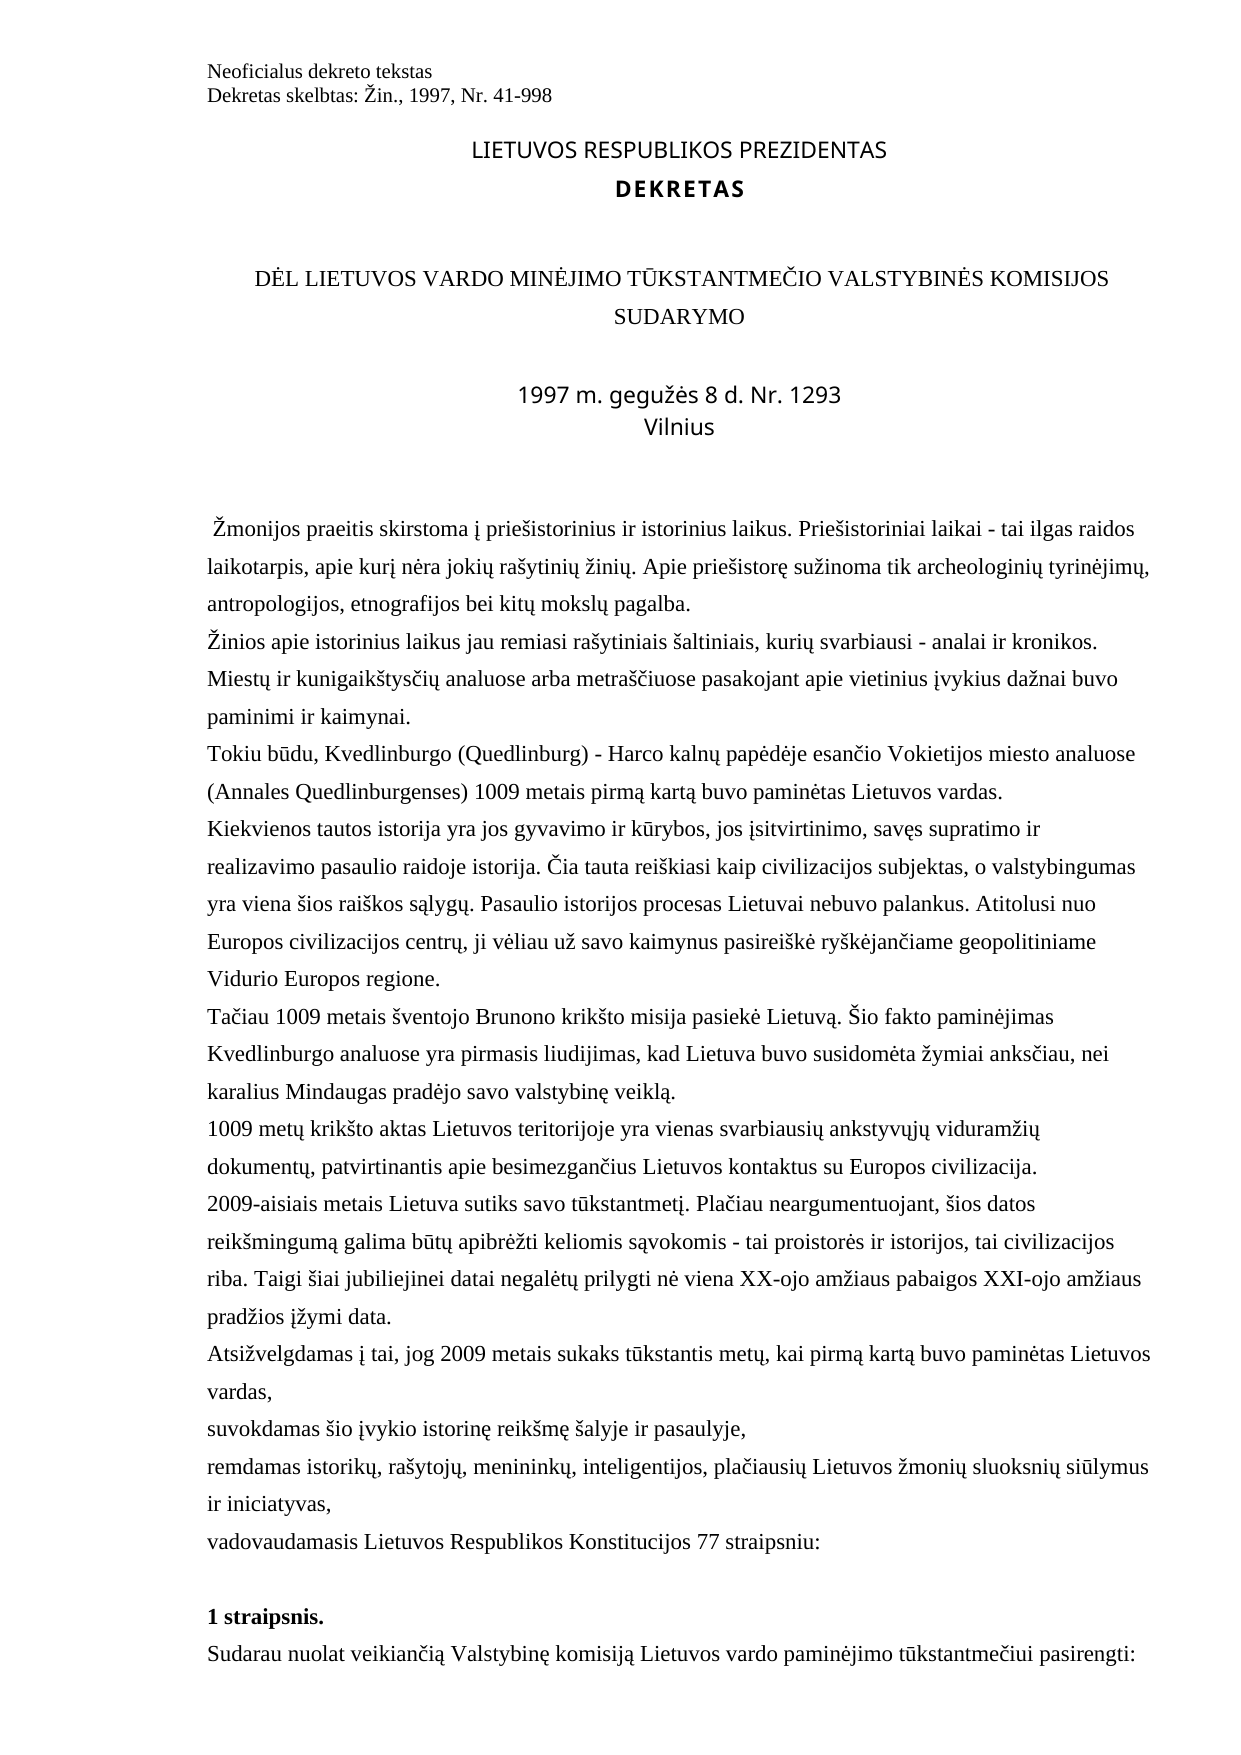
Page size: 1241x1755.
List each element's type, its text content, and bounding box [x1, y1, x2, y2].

text 1 straipsnis. [207, 1592, 1152, 1629]
text Sudarau nuolat veikiančią Valstybinę komisiją Lietuvos vardo paminėjimo tūkstantmečiui pasirengti: [207, 1629, 1152, 1667]
text Dekretas skelbtas: Žin., 1997, Nr. 41-998 [207, 83, 1152, 107]
text Atsižvelgdamas į tai, jog 2009 metais sukaks tūkstantis metų, kai pirmą kartą buvo paminėtas Lietuvos vardas, [207, 1329, 1152, 1404]
text Žmonijos praeitis skirstoma į priešistorinius ir istorinius laikus. Priešistoriniai laikai - tai ilgas raidos laikotarpis, apie kurį nėra jokių rašytinių žinių. Apie priešistorę sužinoma tik archeologinių tyrinėjimų, antropologijos, etnografijos bei kitų mokslų pagalba. [207, 504, 1152, 617]
text Tačiau 1009 metais šventojo Brunono krikšto misija pasiekė Lietuvą. Šio fakto paminėjimas Kvedlinburgo analuose yra pirmasis liudijimas, kad Lietuva buvo susidomėta žymiai anksčiau, nei karalius Mindaugas pradėjo savo valstybinę veiklą. [207, 992, 1152, 1104]
text vadovaudamasis Lietuvos Respublikos Konstitucijos 77 straipsniu: [207, 1517, 1152, 1554]
text DEKRETAS [207, 173, 1152, 204]
text Kiekvienos tautos istorija yra jos gyvavimo ir kūrybos, jos įsitvirtinimo, savęs supratimo ir realizavimo pasaulio raidoje istorija. Čia tauta reiškiasi kaip civilizacijos subjektas, o valstybingumas yra viena šios raiškos sąlygų. Pasaulio istorijos procesas Lietuvai nebuvo palankus. Atitolusi nuo Europos civilizacijos centrų, ji vėliau už savo kaimynus pasireiškė ryškėjančiame geopolitiniame Vidurio Europos regione. [207, 804, 1152, 992]
text 1997 m. gegužės 8 d. Nr. 1293 Vilnius [207, 379, 1152, 442]
text remdamas istorikų, rašytojų, menininkų, inteligentijos, plačiausių Lietuvos žmonių sluoksnių siūlymus ir iniciatyvas, [207, 1442, 1152, 1517]
text Žinios apie istorinius laikus jau remiasi rašytiniais šaltiniais, kurių svarbiausi - analai ir kronikos. Miestų ir kunigaikštysčių analuose arba metraščiuose pasakojant apie vietinius įvykius dažnai buvo paminimi ir kaimynai. [207, 617, 1152, 729]
text suvokdamas šio įvykio istorinę reikšmę šalyje ir pasaulyje, [207, 1404, 1152, 1442]
text Tokiu būdu, Kvedlinburgo (Quedlinburg) - Harco kalnų papėdėje esančio Vokietijos miesto analuose (Annales Quedlinburgenses) 1009 metais pirmą kartą buvo paminėtas Lietuvos vardas. [207, 729, 1152, 804]
text Neoficialus dekreto tekstas [207, 59, 1152, 83]
text LIETUVOS RESPUBLIKOS PREZIDENTAS [207, 133, 1152, 165]
text DĖL LIETUVOS VARDO MINĖJIMO TŪKSTANTMEČIO VALSTYBINĖS KOMISIJOS SUDARYMO [207, 254, 1152, 329]
text 1009 metų krikšto aktas Lietuvos teritorijoje yra vienas svarbiausių ankstyvųjų viduramžių dokumentų, patvirtinantis apie besimezgančius Lietuvos kontaktus su Europos civilizacija. [207, 1104, 1152, 1179]
text 2009-aisiais metais Lietuva sutiks savo tūkstantmetį. Plačiau neargumentuojant, šios datos reikšmingumą galima būtų apibrėžti keliomis sąvokomis - tai proistorės ir istorijos, tai civilizacijos riba. Taigi šiai jubiliejinei datai negalėtų prilygti nė viena XX-ojo amžiaus pabaigos XXI-ojo amžiaus pradžios įžymi data. [207, 1179, 1152, 1329]
